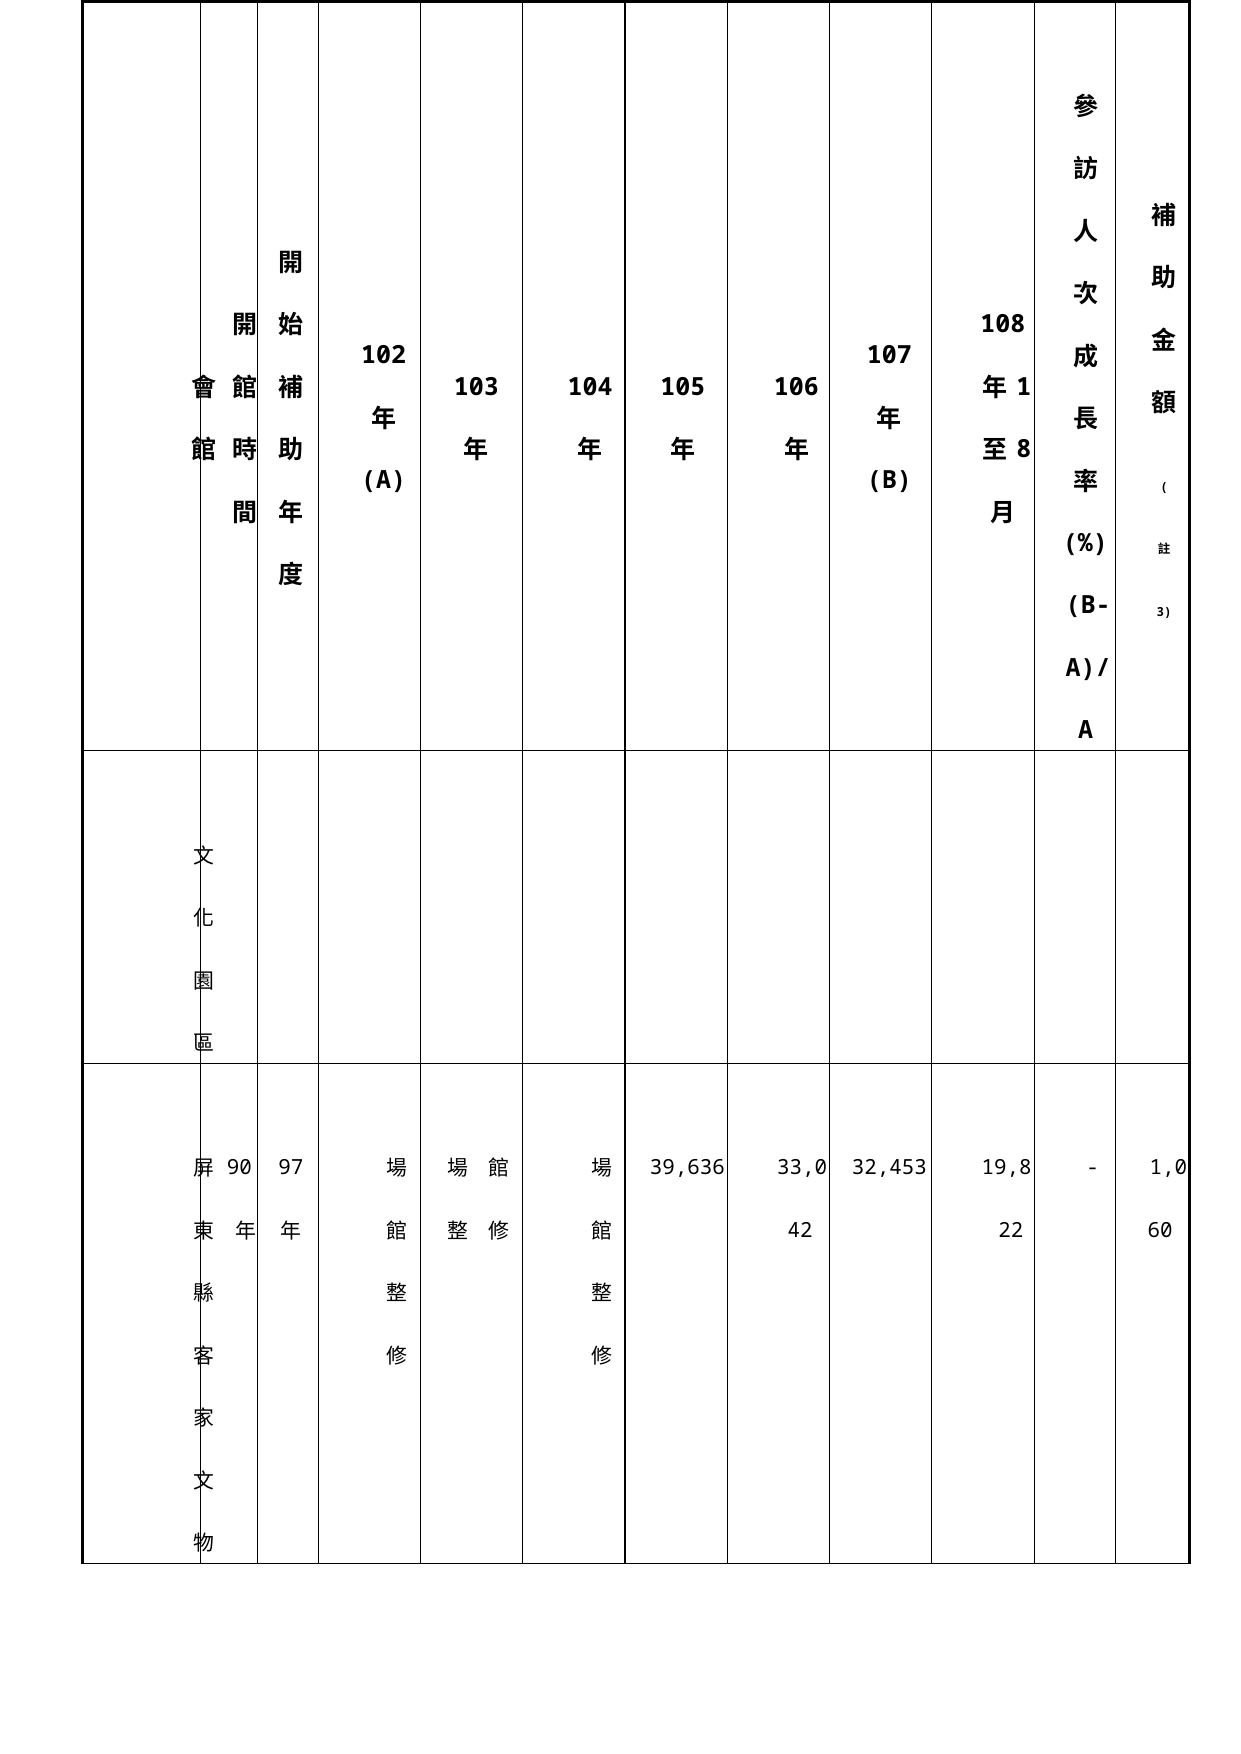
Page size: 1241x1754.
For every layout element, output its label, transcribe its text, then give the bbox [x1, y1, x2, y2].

table_cell 33,042 [728, 1064, 829, 1562]
table_header 103年 [421, 3, 522, 750]
table_header 105年 [626, 3, 727, 750]
table_cell [626, 751, 727, 1062]
table_header 開館時間 [201, 3, 257, 750]
table_cell 屏東縣客家文物館 [84, 1064, 200, 1562]
table_cell 90年 [201, 1064, 257, 1562]
table_cell 97年 [258, 1064, 318, 1562]
table_header 補助金額 (註3) [1116, 3, 1188, 750]
table_cell [523, 751, 624, 1062]
table_header 會館 [84, 3, 200, 750]
table_cell 19,822 [932, 1064, 1034, 1562]
table_header 102年 (A) [319, 3, 420, 750]
table_cell [421, 751, 522, 1062]
table_cell 39,636 [626, 1064, 727, 1562]
table_cell 99年10月 [201, 751, 257, 1062]
table_header 107年 (B) [830, 3, 931, 750]
table_cell 1,060 [1116, 1064, 1188, 1562]
table_cell 場館整修 [421, 1064, 522, 1562]
table_cell [1116, 751, 1188, 1062]
table_header 參訪人次成長率(%) (B-A)/A [1035, 3, 1115, 750]
table_cell 32,453 [830, 1064, 931, 1562]
table_cell [1035, 751, 1115, 1062]
table_cell 高雄市新客家文化園區 [84, 751, 200, 1062]
table_header 108年1至8月 [932, 3, 1034, 750]
table_cell [728, 751, 829, 1062]
table_cell [319, 751, 420, 1062]
table_header 開始補助年度 [258, 3, 318, 750]
table_cell [830, 751, 931, 1062]
table_cell 場館整修 [319, 1064, 420, 1562]
table_cell 場館整修 [523, 1064, 624, 1562]
table_cell [932, 751, 1034, 1062]
table_header 104年 [523, 3, 624, 750]
table_cell - [1035, 1064, 1115, 1562]
table_cell [258, 751, 318, 1062]
table_header 106年 [728, 3, 829, 750]
